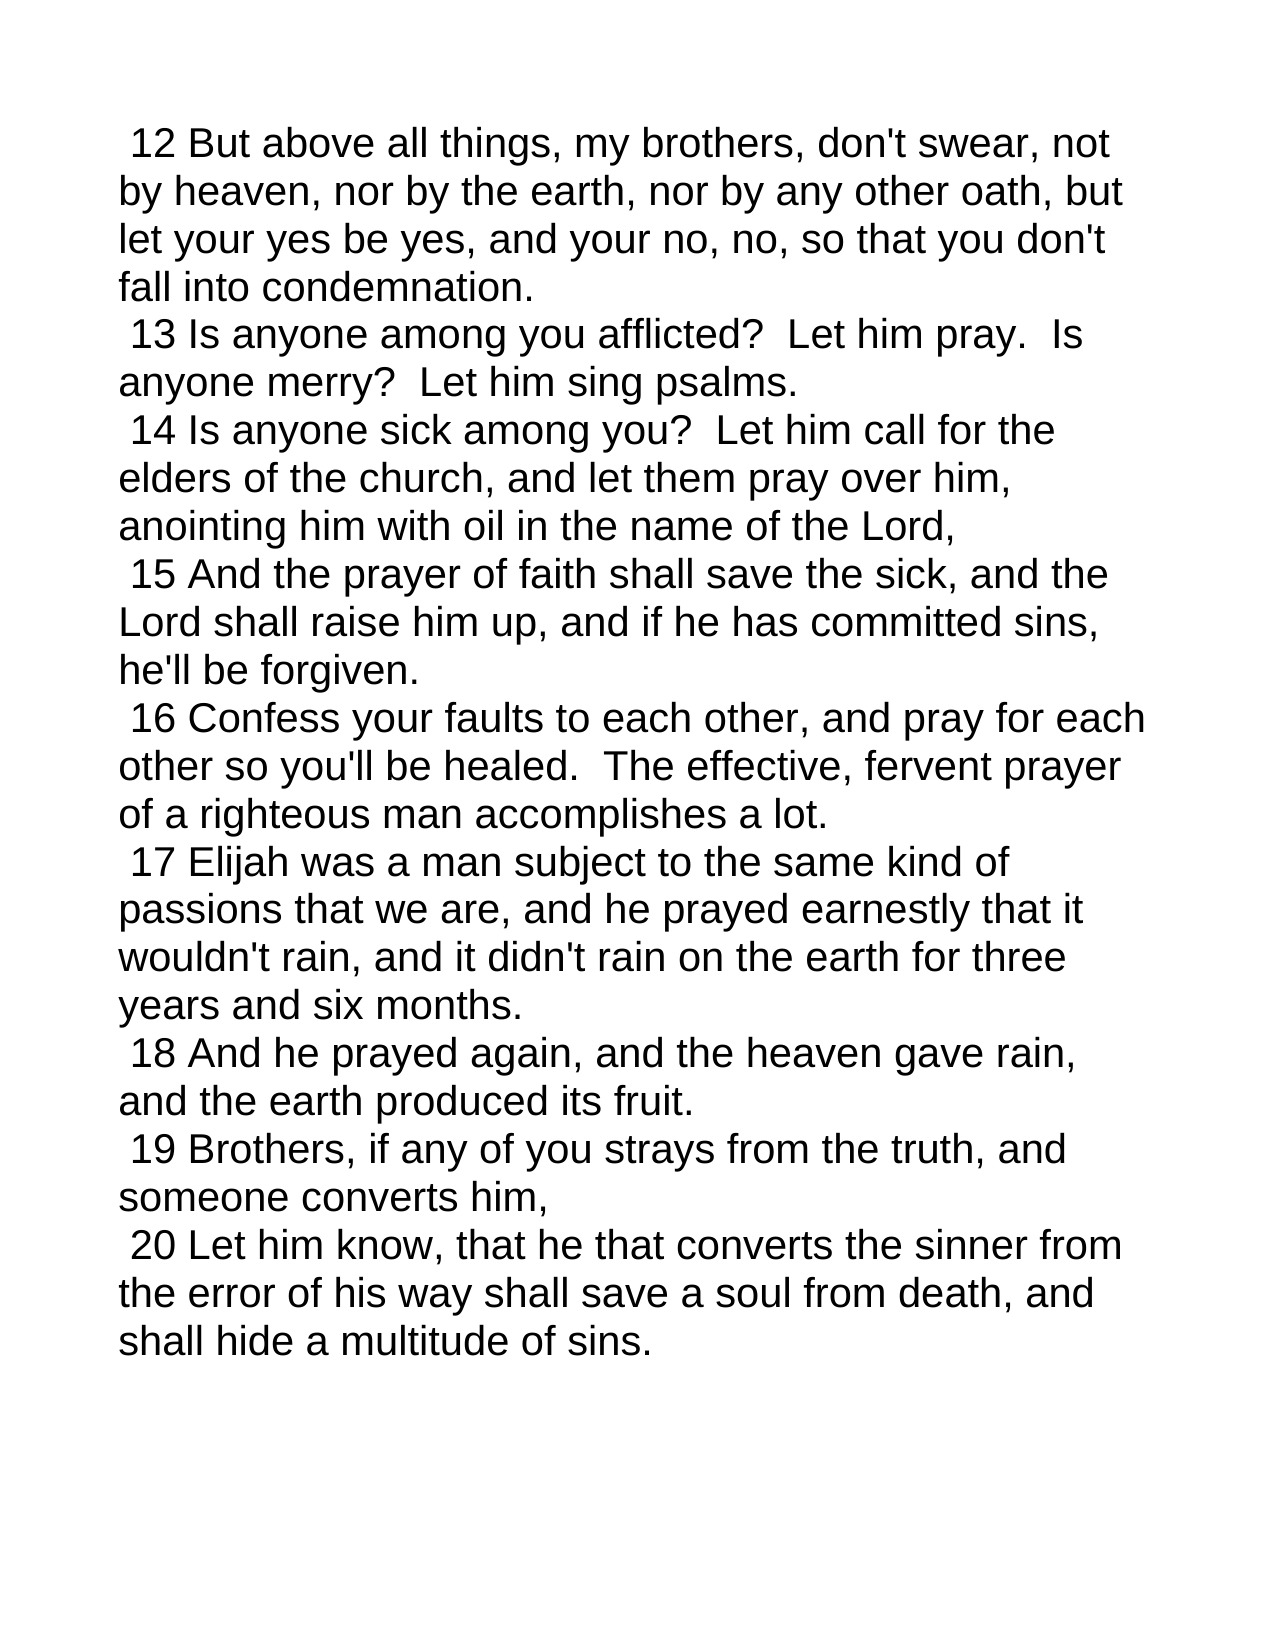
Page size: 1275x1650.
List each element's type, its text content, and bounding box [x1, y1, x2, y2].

text 14 Is anyone sick among you? Let him call for the elders of the church, and let them pray over him, anointing him with oil in the name of the Lord, [118, 406, 1157, 549]
text 13 Is anyone among you afflicted? Let him pray. Is anyone merry? Let him sing psalms. [118, 310, 1157, 406]
text 18 And he prayed again, and the heaven gave rain, and the earth produced its fruit. [118, 1028, 1157, 1124]
text 12 But above all things, my brothers, don't swear, not by heaven, nor by the earth, nor by any other oath, but let your yes be yes, and your no, no, so that you don't fall into condemnation. [118, 118, 1157, 310]
text 17 Elijah was a man subject to the same kind of passions that we are, and he prayed earnestly that it wouldn't rain, and it didn't rain on the earth for three years and six months. [118, 837, 1157, 1028]
text 16 Confess your faults to each other, and pray for each other so you'll be healed. The effective, fervent prayer of a righteous man accomplishes a lot. [118, 693, 1157, 837]
text 20 Let him know, that he that converts the sinner from the error of his way shall save a soul from death, and shall hide a multitude of sins. [118, 1220, 1157, 1364]
text 15 And the prayer of faith shall save the sick, and the Lord shall raise him up, and if he has committed sins, he'll be forgiven. [118, 549, 1157, 693]
text 19 Brothers, if any of you strays from the truth, and someone converts him, [118, 1124, 1157, 1220]
